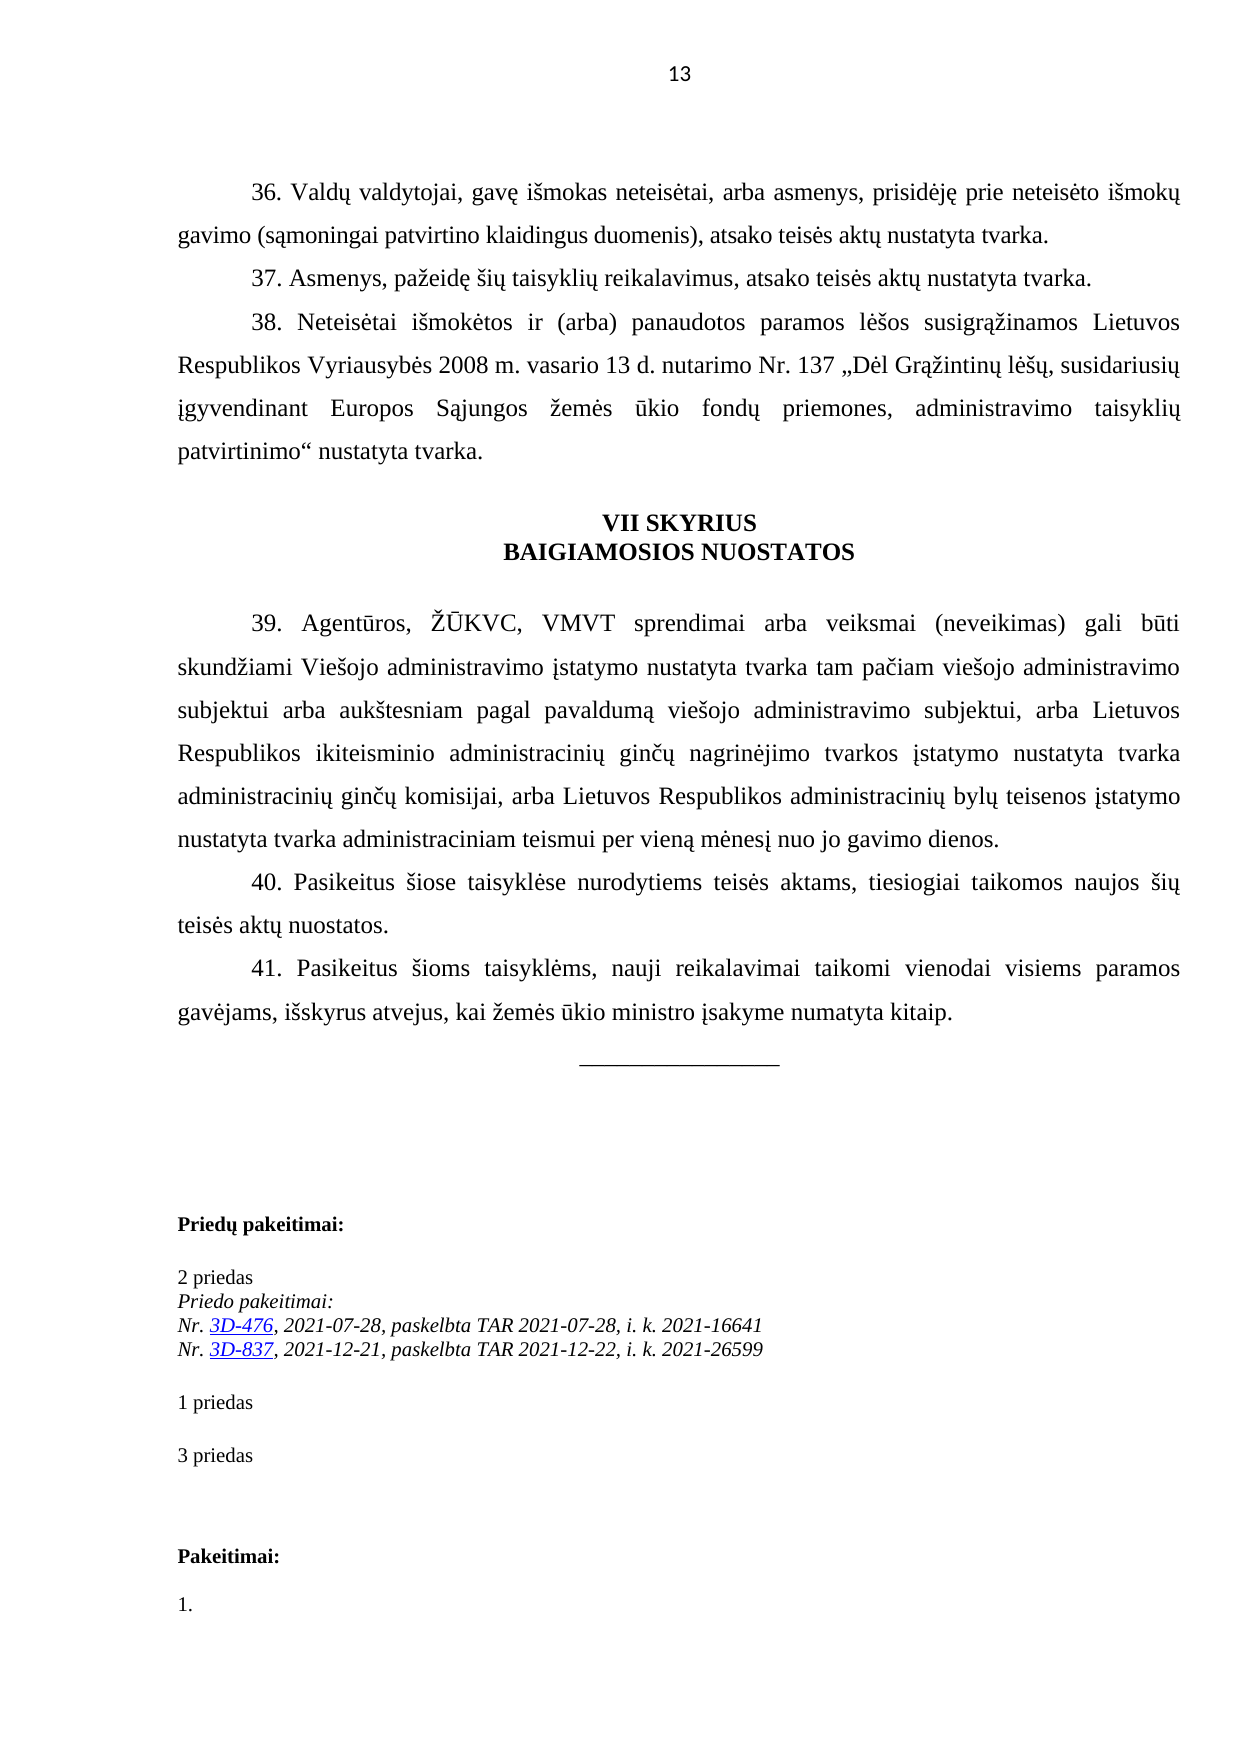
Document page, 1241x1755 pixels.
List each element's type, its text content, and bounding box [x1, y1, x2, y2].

text VII SKYRIUS [177, 508, 1181, 537]
text 3 priedas [177, 1443, 1181, 1467]
text 1. [177, 1592, 1181, 1616]
text Nr. 3D-476, 2021-07-28, paskelbta TAR 2021-07-28, i. k. 2021-16641 [177, 1313, 1181, 1337]
text Pakeitimai: [177, 1544, 1181, 1568]
text ________________ [177, 1040, 1181, 1068]
text Priedo pakeitimai: [177, 1289, 1181, 1313]
text bAIGIAMOSIOS NUOSTATOS [177, 537, 1181, 565]
text Nr. 3D-837, 2021-12-21, paskelbta TAR 2021-12-22, i. k. 2021-26599 [177, 1337, 1181, 1361]
text 36. Valdų valdytojai, gavę išmokas neteisėtai, arba asmenys, prisidėję prie neteisėto išmokų gavimo (sąmoningai patvirtino klaidingus duomenis), atsako teisės aktų nustatyta tvarka. [177, 177, 1181, 249]
text 38. Neteisėtai išmokėtos ir (arba) panaudotos paramos lėšos susigrąžinamos Lietuvos Respublikos Vyriausybės 2008 m. vasario 13 d. nutarimo Nr. 137 „Dėl Grąžintinų lėšų, susidariusių įgyvendinant Europos Sąjungos žemės ūkio fondų priemones, administravimo taisyklių patvirtinimo“ nustatyta tvarka. [177, 307, 1181, 465]
text 40. Pasikeitus šiose taisyklėse nurodytiems teisės aktams, tiesiogiai taikomos naujos šių teisės aktų nuostatos. [177, 867, 1181, 939]
text 37. Asmenys, pažeidę šių taisyklių reikalavimus, atsako teisės aktų nustatyta tvarka. [177, 263, 1181, 292]
text 2 priedas [177, 1265, 1181, 1289]
text Priedų pakeitimai: [177, 1212, 1181, 1236]
text 39. Agentūros, ŽŪKVC, VMVT sprendimai arba veiksmai (neveikimas) gali būti skundžiami Viešojo administravimo įstatymo nustatyta tvarka tam pačiam viešojo administravimo subjektui arba aukštesniam pagal pavaldumą viešojo administravimo subjektui, arba Lietuvos Respublikos ikiteisminio administracinių ginčų nagrinėjimo tvarkos įstatymo nustatyta tvarka administracinių ginčų komisijai, arba Lietuvos Respublikos administracinių bylų teisenos įstatymo nustatyta tvarka administraciniam teismui per vieną mėnesį nuo jo gavimo dienos. [177, 608, 1181, 853]
text 41. Pasikeitus šioms taisyklėms, nauji reikalavimai taikomi vienodai visiems paramos gavėjams, išskyrus atvejus, kai žemės ūkio ministro įsakyme numatyta kitaip. [177, 953, 1181, 1025]
text 1 priedas [177, 1390, 1181, 1414]
